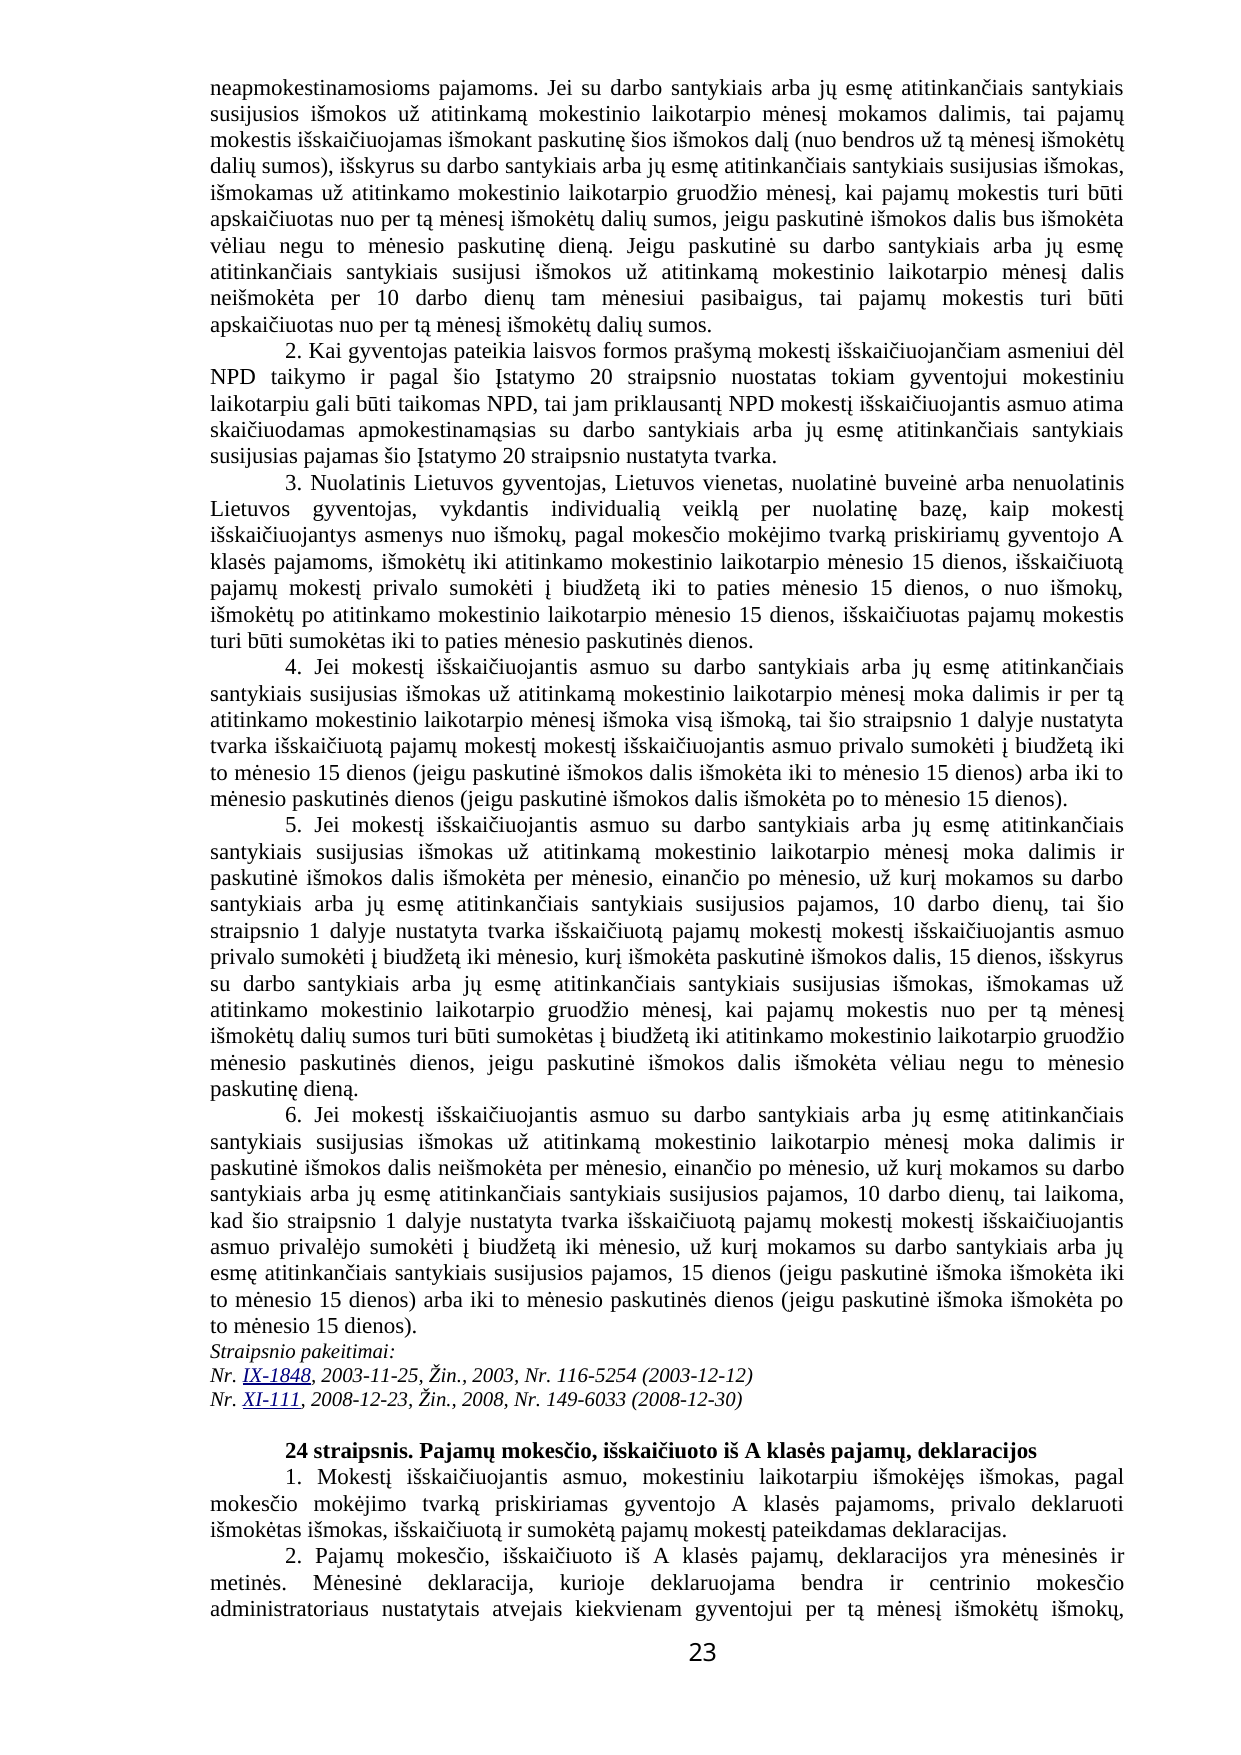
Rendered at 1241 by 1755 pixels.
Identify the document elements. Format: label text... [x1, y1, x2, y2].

text 5. Jei mokestį išskaičiuojantis asmuo su darbo santykiais arba jų esmę atitinkančiais santykiais susijusias išmokas už atitinkamą mokestinio laikotarpio mėnesį moka dalimis ir paskutinė išmokos dalis išmokėta per mėnesio, einančio po mėnesio, už kurį mokamos su darbo santykiais arba jų esmę atitinkančiais santykiais susijusios pajamos, 10 darbo dienų, tai šio straipsnio 1 dalyje nustatyta tvarka išskaičiuotą pajamų mokestį mokestį išskaičiuojantis asmuo privalo sumokėti į biudžetą iki mėnesio, kurį išmokėta paskutinė išmokos dalis, 15 dienos, išskyrus su darbo santykiais arba jų esmę atitinkančiais santykiais susijusias išmokas, išmokamas už atitinkamo mokestinio laikotarpio gruodžio mėnesį, kai pajamų mokestis nuo per tą mėnesį išmokėtų dalių sumos turi būti sumokėtas į biudžetą iki atitinkamo mokestinio laikotarpio gruodžio mėnesio paskutinės dienos, jeigu paskutinė išmokos dalis išmokėta vėliau negu to mėnesio paskutinę dieną. [210, 811, 1126, 1101]
text neapmokestinamosioms pajamoms. Jei su darbo santykiais arba jų esmę atitinkančiais santykiais susijusios išmokos už atitinkamą mokestinio laikotarpio mėnesį mokamos dalimis, tai pajamų mokestis išskaičiuojamas išmokant paskutinę šios išmokos dalį (nuo bendros už tą mėnesį išmokėtų dalių sumos), išskyrus su darbo santykiais arba jų esmę atitinkančiais santykiais susijusias išmokas, išmokamas už atitinkamo mokestinio laikotarpio gruodžio mėnesį, kai pajamų mokestis turi būti apskaičiuotas nuo per tą mėnesį išmokėtų dalių sumos, jeigu paskutinė išmokos dalis bus išmokėta vėliau negu to mėnesio paskutinę dieną. Jeigu paskutinė su darbo santykiais arba jų esmę atitinkančiais santykiais susijusi išmokos už atitinkamą mokestinio laikotarpio mėnesį dalis neišmokėta per 10 darbo dienų tam mėnesiui pasibaigus, tai pajamų mokestis turi būti apskaičiuotas nuo per tą mėnesį išmokėtų dalių sumos. [210, 73, 1126, 337]
text 2. Pajamų mokesčio, išskaičiuoto iš A klasės pajamų, deklaracijos yra mėnesinės ir metinės. Mėnesinė deklaracija, kurioje deklaruojama bendra ir centrinio mokesčio administratoriaus nustatytais atvejais kiekvienam gyventojui per tą mėnesį išmokėtų išmokų, [210, 1542, 1126, 1622]
text 1. Mokestį išskaičiuojantis asmuo, mokestiniu laikotarpiu išmokėjęs išmokas, pagal mokesčio mokėjimo tvarką priskiriamas gyventojo A klasės pajamoms, privalo deklaruoti išmokėtas išmokas, išskaičiuotą ir sumokėtą pajamų mokestį pateikdamas deklaracijas. [210, 1463, 1126, 1542]
text 6. Jei mokestį išskaičiuojantis asmuo su darbo santykiais arba jų esmę atitinkančiais santykiais susijusias išmokas už atitinkamą mokestinio laikotarpio mėnesį moka dalimis ir paskutinė išmokos dalis neišmokėta per mėnesio, einančio po mėnesio, už kurį mokamos su darbo santykiais arba jų esmę atitinkančiais santykiais susijusios pajamos, 10 darbo dienų, tai laikoma, kad šio straipsnio 1 dalyje nustatyta tvarka išskaičiuotą pajamų mokestį mokestį išskaičiuojantis asmuo privalėjo sumokėti į biudžetą iki mėnesio, už kurį mokamos su darbo santykiais arba jų esmę atitinkančiais santykiais susijusios pajamos, 15 dienos (jeigu paskutinė išmoka išmokėta iki to mėnesio 15 dienos) arba iki to mėnesio paskutinės dienos (jeigu paskutinė išmoka išmokėta po to mėnesio 15 dienos). [210, 1101, 1126, 1338]
text 2. Kai gyventojas pateikia laisvos formos prašymą mokestį išskaičiuojančiam asmeniui dėl NPD taikymo ir pagal šio Įstatymo 20 straipsnio nuostatas tokiam gyventojui mokestiniu laikotarpiu gali būti taikomas NPD, tai jam priklausantį NPD mokestį išskaičiuojantis asmuo atima skaičiuodamas apmokestinamąsias su darbo santykiais arba jų esmę atitinkančiais santykiais susijusias pajamas šio Įstatymo 20 straipsnio nustatyta tvarka. [210, 337, 1126, 469]
text Straipsnio pakeitimai: [210, 1338, 1126, 1363]
text Nr. XI-111, 2008-12-23, Žin., 2008, Nr. 149-6033 (2008-12-30) [210, 1387, 1126, 1411]
text 24 straipsnis. Pajamų mokesčio, išskaičiuoto iš A klasės pajamų, deklaracijos [210, 1437, 1126, 1463]
text 3. Nuolatinis Lietuvos gyventojas, Lietuvos vienetas, nuolatinė buveinė arba nenuolatinis Lietuvos gyventojas, vykdantis individualią veiklą per nuolatinę bazę, kaip mokestį išskaičiuojantys asmenys nuo išmokų, pagal mokesčio mokėjimo tvarką priskiriamų gyventojo A klasės pajamoms, išmokėtų iki atitinkamo mokestinio laikotarpio mėnesio 15 dienos, išskaičiuotą pajamų mokestį privalo sumokėti į biudžetą iki to paties mėnesio 15 dienos, o nuo išmokų, išmokėtų po atitinkamo mokestinio laikotarpio mėnesio 15 dienos, išskaičiuotas pajamų mokestis turi būti sumokėtas iki to paties mėnesio paskutinės dienos. [210, 469, 1126, 653]
text 4. Jei mokestį išskaičiuojantis asmuo su darbo santykiais arba jų esmę atitinkančiais santykiais susijusias išmokas už atitinkamą mokestinio laikotarpio mėnesį moka dalimis ir per tą atitinkamo mokestinio laikotarpio mėnesį išmoka visą išmoką, tai šio straipsnio 1 dalyje nustatyta tvarka išskaičiuotą pajamų mokestį mokestį išskaičiuojantis asmuo privalo sumokėti į biudžetą iki to mėnesio 15 dienos (jeigu paskutinė išmokos dalis išmokėta iki to mėnesio 15 dienos) arba iki to mėnesio paskutinės dienos (jeigu paskutinė išmokos dalis išmokėta po to mėnesio 15 dienos). [210, 653, 1126, 811]
text Nr. IX-1848, 2003-11-25, Žin., 2003, Nr. 116-5254 (2003-12-12) [210, 1363, 1126, 1387]
